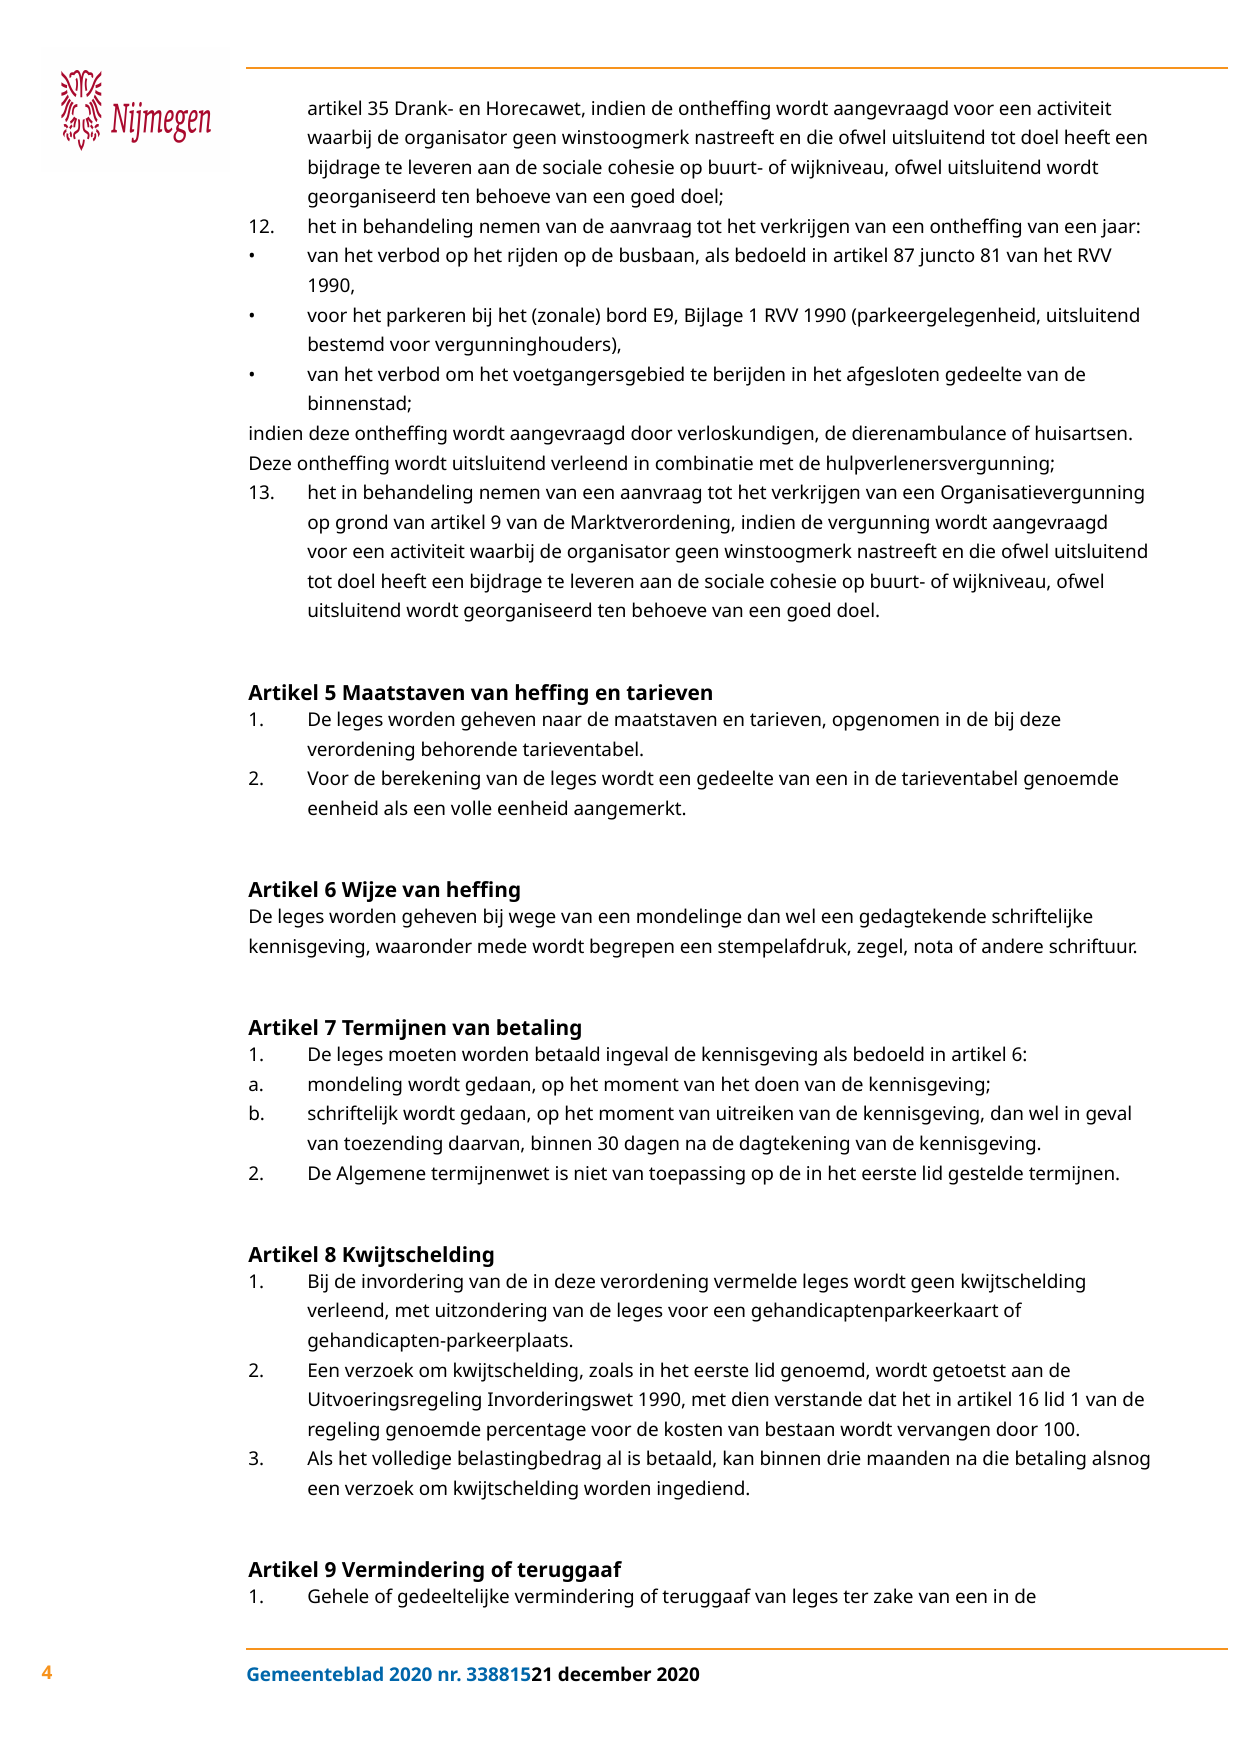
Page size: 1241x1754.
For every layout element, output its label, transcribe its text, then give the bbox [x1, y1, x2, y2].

picture [41, 47, 231, 172]
list het in behandeling nemen van een aanvraag tot het verkrijgen van een Organisatievergunning op grond van artikel 9 van de Marktverordening, indien de vergunning wordt aangevraagd voor een activiteit waarbij de organisator geen winstoogmerk nastreeft en die ofwel uitsluitend tot doel heeft een bijdrage te leveren aan de sociale cohesie op buurt- of wijkniveau, ofwel uitsluitend wordt georganiseerd ten behoeve van een goed doel. [248, 479, 1152, 623]
list het in behandeling nemen van de aanvraag tot het verkrijgen van een ontheffing van een jaar: [248, 213, 1152, 239]
text Artikel 7 Termijnen van betaling [248, 1013, 1152, 1041]
list van het verbod om het voetgangersgebied te berijden in het afgesloten gedeelte van de binnenstad; [248, 361, 1152, 416]
list Als het volledige belastingbedrag al is betaald, kan binnen drie maanden na die betaling alsnog een verzoek om kwijtschelding worden ingediend. [248, 1446, 1152, 1501]
list mondeling wordt gedaan, op het moment van het doen van de kennisgeving; [248, 1071, 1152, 1097]
list Gehele of gedeeltelijke vermindering of teruggaaf van leges ter zake van een in de [248, 1584, 1152, 1609]
list Bij de invordering van de in deze verordening vermelde leges wordt geen kwijtschelding verleend, met uitzondering van de leges voor een gehandicaptenparkeerkaart of gehandicapten-parkeerplaats. [248, 1268, 1152, 1353]
list schriftelijk wordt gedaan, op het moment van uitreiken van de kennisgeving, dan wel in geval van toezending daarvan, binnen 30 dagen na de dagtekening van de kennisgeving. [248, 1101, 1152, 1156]
list voor het parkeren bij het (zonale) bord E9, Bijlage 1 RVV 1990 (parkeergelegenheid, uitsluitend bestemd voor vergunninghouders), [248, 302, 1152, 357]
text indien deze ontheffing wordt aangevraagd door verloskundigen, de dierenambulance of huisartsen. Deze ontheffing wordt uitsluitend verleend in combinatie met de hulpverlenersvergunning; [248, 420, 1152, 476]
list Een verzoek om kwijtschelding, zoals in het eerste lid genoemd, wordt getoetst aan de Uitvoeringsregeling Invorderingswet 1990, met dien verstande dat het in artikel 16 lid 1 van de regeling genoemde percentage voor de kosten van bestaan wordt vervangen door 100. [248, 1357, 1152, 1442]
list Voor de berekening van de leges wordt een gedeelte van een in de tarieventabel genoemde eenheid als een volle eenheid aangemerkt. [248, 765, 1152, 821]
text Artikel 8 Kwijtschelding [248, 1240, 1152, 1268]
list van het verbod op het rijden op de busbaan, als bedoeld in artikel 87 juncto 81 van het RVV 1990, [248, 243, 1152, 298]
text De leges worden geheven bij wege van een mondelinge dan wel een gedagtekende schriftelijke kennisgeving, waaronder mede wordt begrepen een stempelafdruk, zegel, nota of andere schriftuur. [248, 903, 1152, 959]
list De Algemene termijnenwet is niet van toepassing op de in het eerste lid gestelde termijnen. [248, 1160, 1152, 1185]
list De leges moeten worden betaald ingeval de kennisgeving als bedoeld in artikel 6: [248, 1041, 1152, 1067]
list De leges worden geheven naar de maatstaven en tarieven, opgenomen in de bij deze verordening behorende tarieventabel. [248, 706, 1152, 761]
text Artikel 9 Vermindering of teruggaaf [248, 1555, 1152, 1584]
text Artikel 5 Maatstaven van heffing en tarieven [248, 678, 1152, 706]
text Artikel 6 Wijze van heffing [248, 875, 1152, 903]
list artikel 35 Drank- en Horecawet, indien de ontheffing wordt aangevraagd voor een activiteit waarbij de organisator geen winstoogmerk nastreeft en die ofwel uitsluitend tot doel heeft een bijdrage te leveren aan de sociale cohesie op buurt- of wijkniveau, ofwel uitsluitend wordt georganiseerd ten behoeve van een goed doel; [248, 95, 1152, 209]
